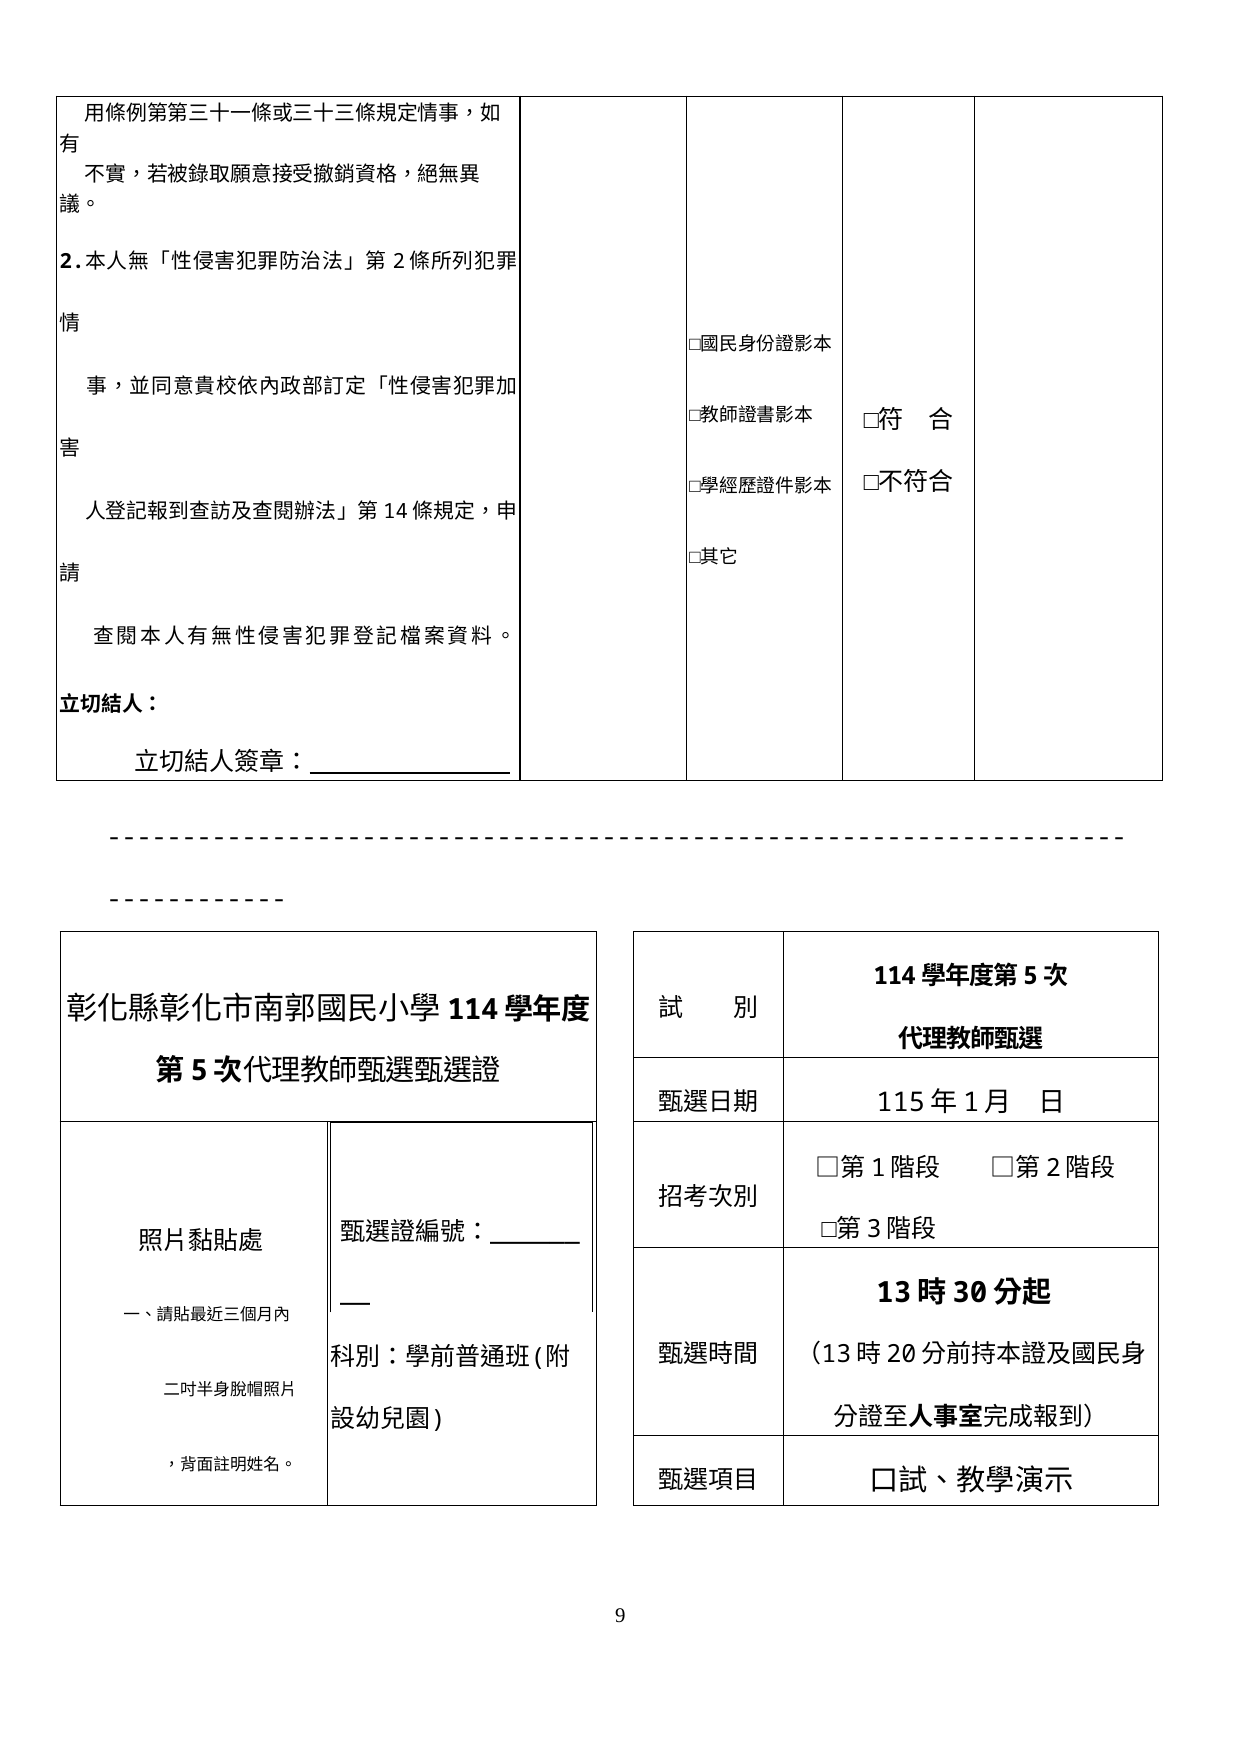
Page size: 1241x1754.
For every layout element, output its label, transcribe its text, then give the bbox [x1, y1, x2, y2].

table_header [597, 931, 633, 1505]
table_cell 13時30分起 （13時20分前持本證及國民身分證至人事室完成報到） [784, 1248, 1158, 1435]
table_header 114學年度第5次 代理教師甄選 [784, 932, 1158, 1057]
table_cell 甄選時間 [634, 1248, 783, 1435]
table_header 試 別 [634, 932, 783, 1057]
table_cell [975, 97, 1162, 780]
table_cell 甄選項目 [634, 1436, 783, 1505]
table_cell 用條例第第三十一條或三十三條規定情事，如有 不實，若被錄取願意接受撤銷資格，絕無異議。 2.本人無「性侵害犯罪防治法」第2條所列犯罪情 事，並同意貴校依內政部訂定「性侵害犯罪加害 人登記報到查訪及查閱辦法」第14條規定，申請 查閱本人有無性侵害犯罪登記檔案資料。 立切結人： 立切結人簽章： [57, 97, 519, 780]
table_cell 115年1月 日 [784, 1058, 1158, 1121]
table_cell □第1階段 □第2階段 □第3階段 [784, 1122, 1158, 1247]
table_header 彰化縣彰化市南郭國民小學114學年度第5次代理教師甄選甄選證 [61, 932, 596, 1121]
table_cell [521, 97, 686, 780]
table_cell 照片黏貼處 一、請貼最近三個月內 二吋半身脫帽照片 ，背面註明姓名。 [61, 1122, 327, 1505]
table_cell 甄選證編號：________ 科別：學前普通班(附設幼兒園) [328, 1122, 596, 1505]
text -------------------------------------------------------------------------------- [106, 794, 1134, 919]
table_cell 甄選日期 [634, 1058, 783, 1121]
table_cell □符 合 □不符合 [843, 97, 974, 780]
table_cell □國民身份證影本 □教師證書影本 □學經歷證件影本 □其它 [687, 97, 842, 780]
table_cell 口試、教學演示 [784, 1436, 1158, 1505]
table_cell 招考次別 [634, 1122, 783, 1247]
